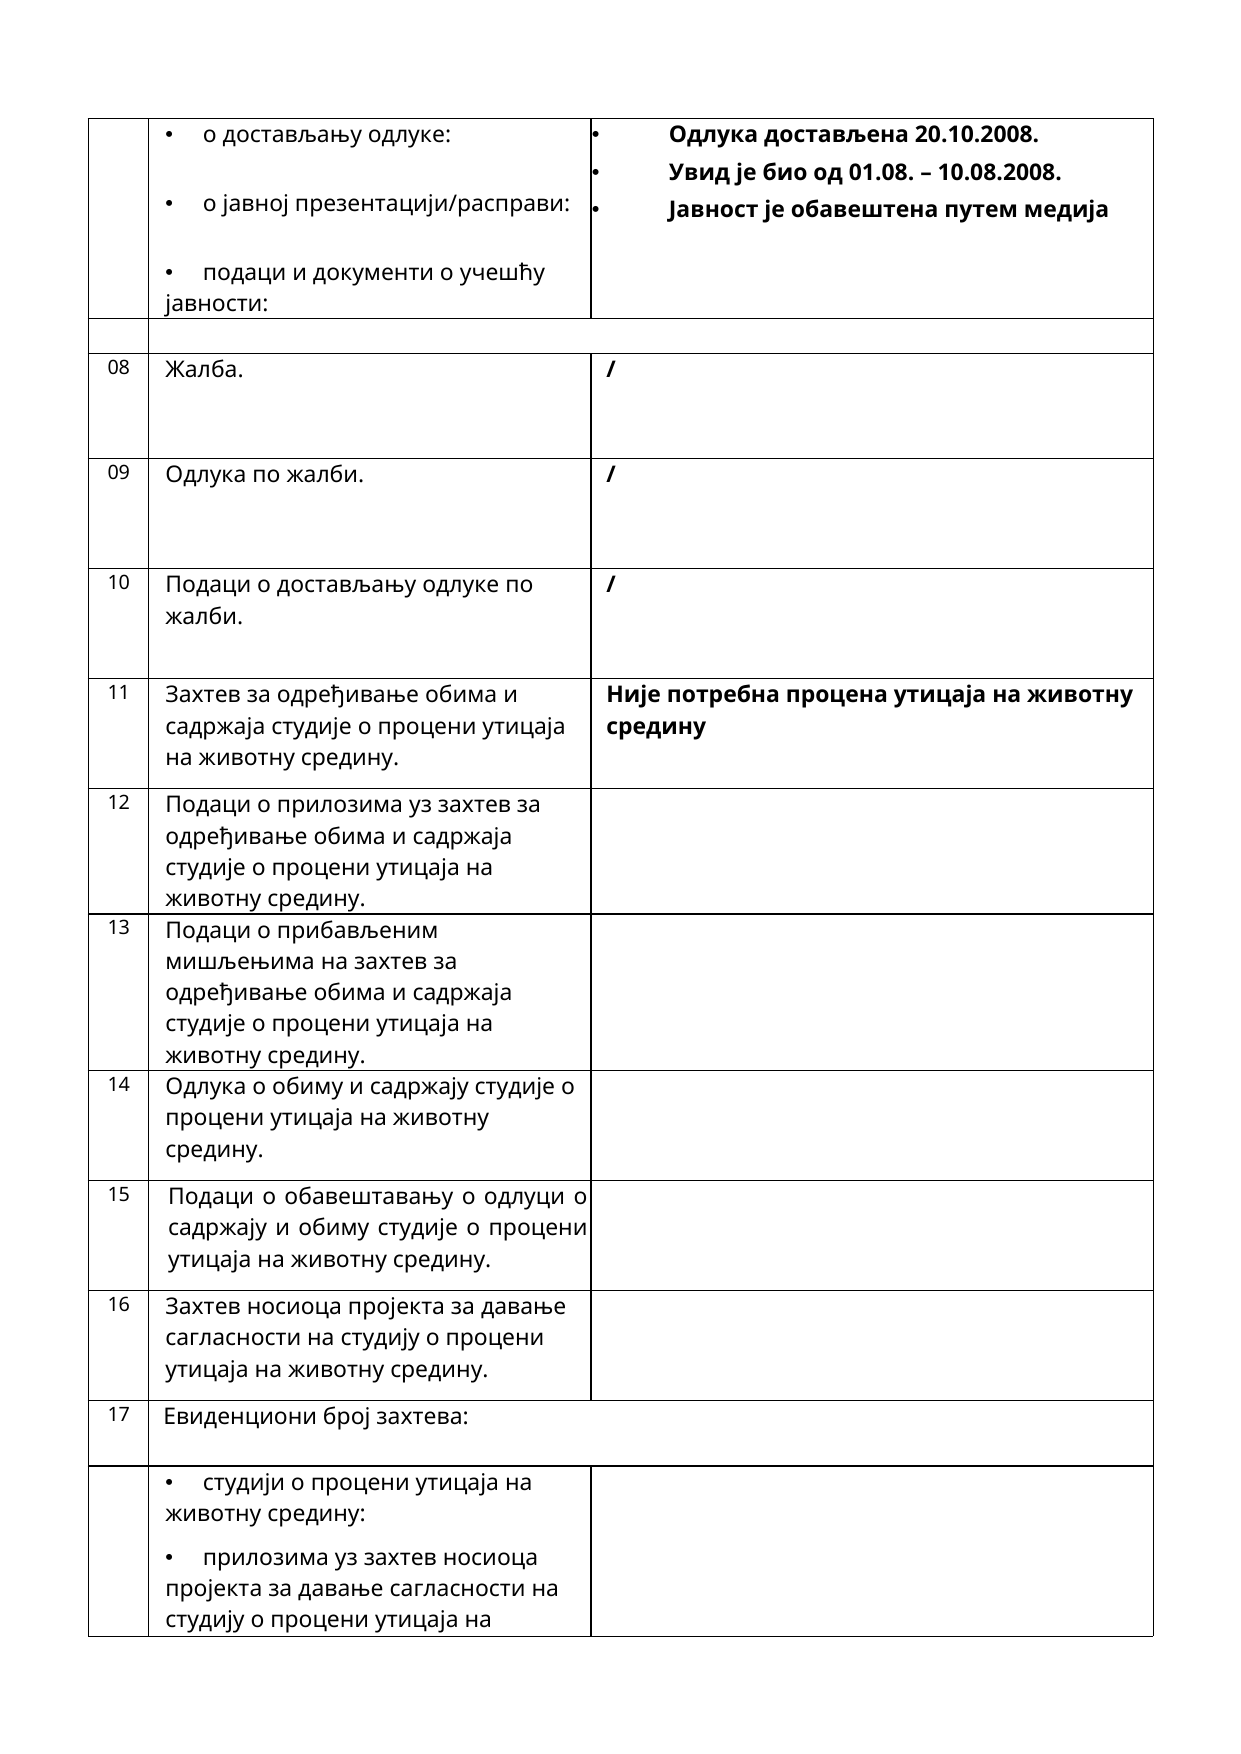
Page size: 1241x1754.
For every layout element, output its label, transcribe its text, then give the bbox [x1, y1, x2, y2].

table_cell [592, 915, 1153, 1070]
table_cell Жалба. [149, 354, 590, 458]
table_cell 17 [89, 1401, 148, 1465]
table_cell [592, 1071, 1153, 1180]
table_cell [592, 1467, 1153, 1636]
table_cell Захтев за одређивање обима и садржаја студије о процени утицаја на животну средину. [149, 679, 590, 788]
table_header Одлука достављена 20.10.2008. Увид је био од 01.08. – 10.08.2008. Јавност је обавештена путем медија [592, 119, 1153, 318]
table_cell 10 [89, 569, 148, 678]
table_cell Захтев носиоца пројекта за давање сагласности на студију о процени утицаја на животну средину. [149, 1291, 590, 1400]
table_cell 08 [89, 354, 148, 458]
table_cell Подаци о прилозима уз захтев за одређивање обима и садржаја студије о процени утицаја на животну средину. [149, 789, 590, 913]
table_cell Подаци о достављању одлуке по жалби. [149, 569, 590, 678]
table_cell 16 [89, 1291, 148, 1400]
table_cell 11 [89, 679, 148, 788]
table_cell 13 [89, 915, 148, 1070]
table_cell [592, 1181, 1153, 1290]
table_cell [89, 319, 148, 353]
table_cell Подаци о обавештавању о одлуци о садржају и обиму студије о процени утицаја на животну средину. [149, 1181, 590, 1290]
table_cell Није потребна процена утицаја на животну средину [592, 679, 1153, 788]
table_cell 12 [89, 789, 148, 913]
table_cell / [592, 569, 1153, 678]
table_cell [592, 1291, 1153, 1400]
table_cell 09 [89, 459, 148, 568]
table_cell Подаци о прибављеним мишљењима на захтев за одређивање обима и садржаја студије о процени утицаја на животну средину. [149, 915, 590, 1070]
table_cell Одлука о обиму и садржају студије о процени утицаја на животну средину. [149, 1071, 590, 1180]
table_cell 15 [89, 1181, 148, 1290]
table_cell студији о процени утицаја на животну средину: прилозима уз захтев носиоца пројекта за давање сагласности на студију о процени утицаја на [149, 1467, 590, 1636]
table_header о достављању одлуке: о јавној презентацији/расправи: подаци и документи о учешћу јавности: [149, 119, 590, 318]
table_cell [592, 789, 1153, 913]
table_cell Одлука по жалби. [149, 459, 590, 568]
table_cell [89, 1467, 148, 1636]
table_cell [149, 319, 1153, 353]
table_cell / [592, 459, 1153, 568]
table_header [89, 119, 148, 318]
table_cell 14 [89, 1071, 148, 1180]
table_cell / [592, 354, 1153, 458]
table_cell Евиденциони број захтева: [149, 1401, 1153, 1465]
